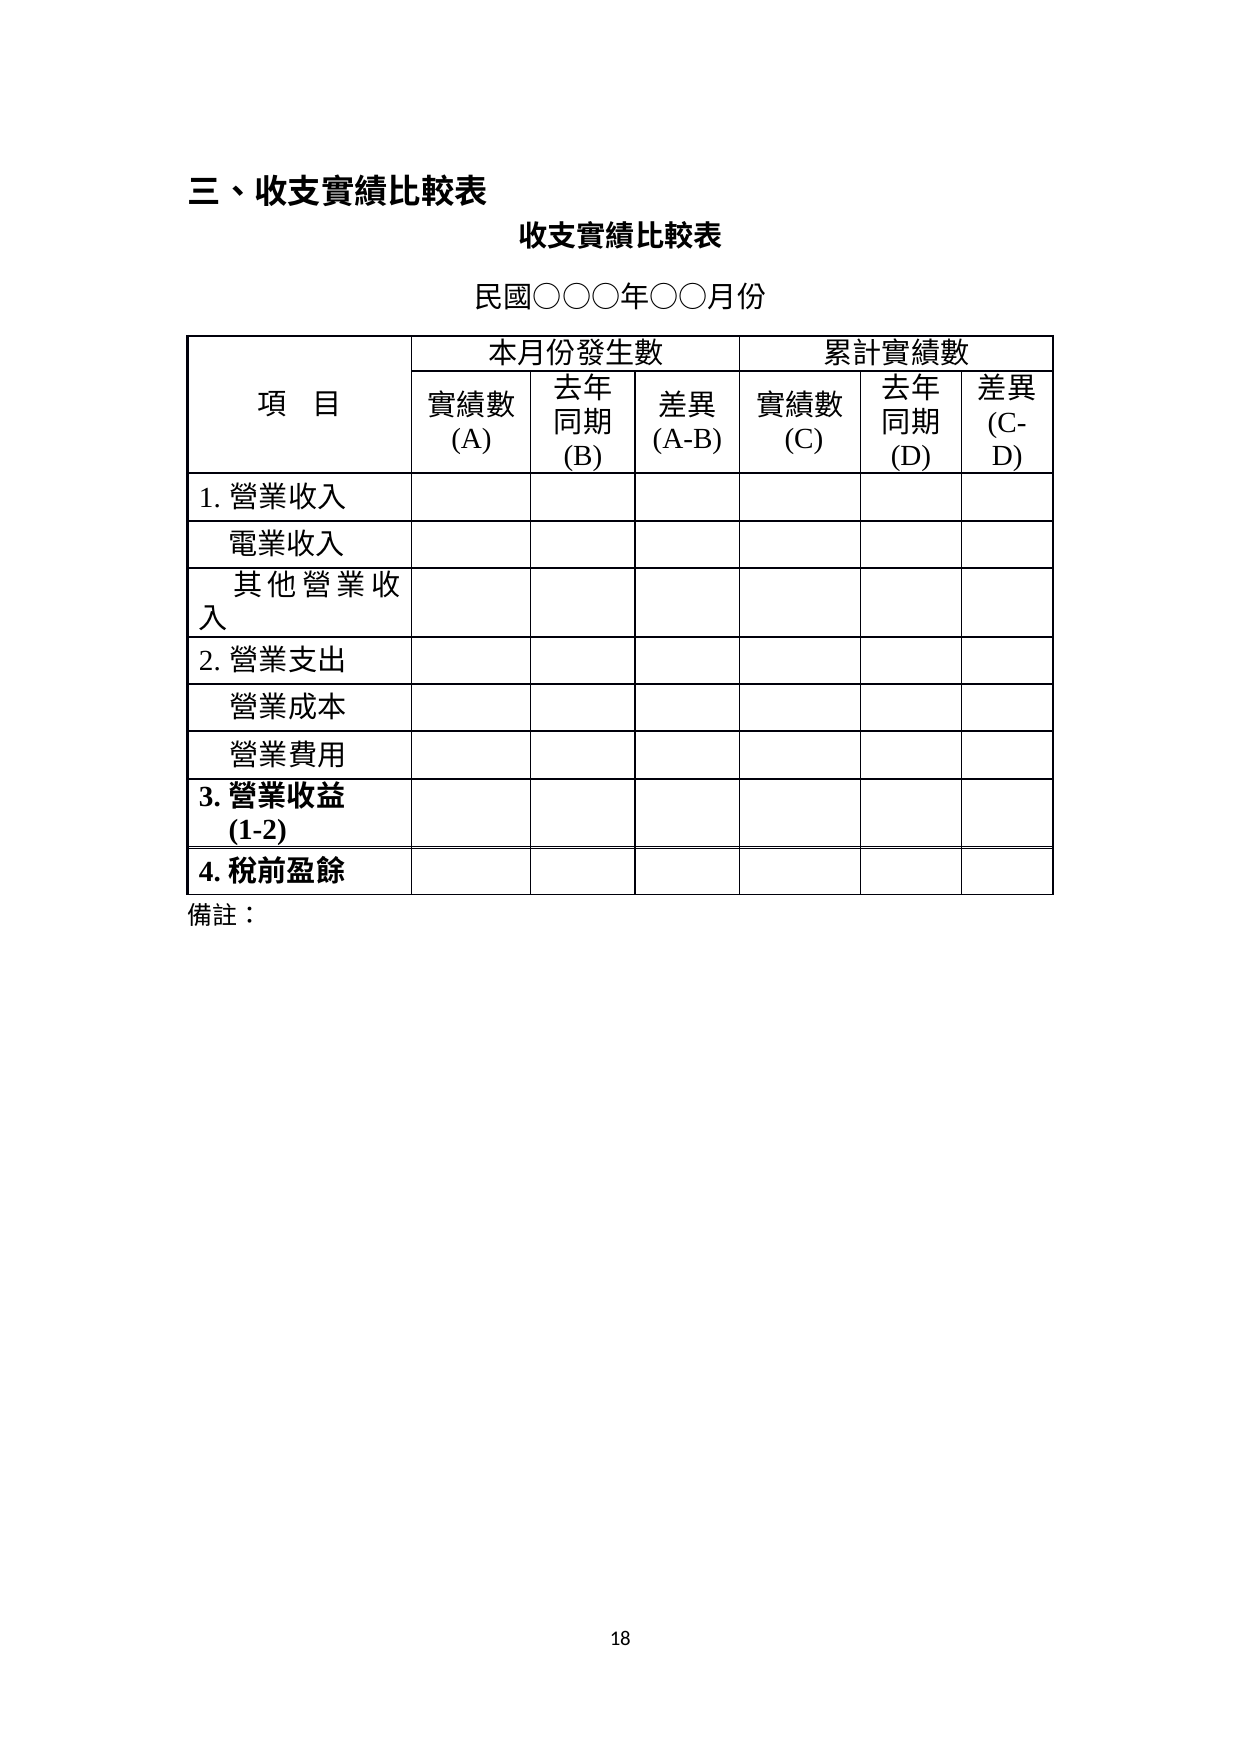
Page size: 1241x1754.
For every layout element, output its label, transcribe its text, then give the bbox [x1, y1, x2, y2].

table_cell [531, 638, 634, 683]
table_header 累計實績數 [740, 337, 1052, 370]
table_cell [861, 780, 961, 846]
table_cell 營業費用 [189, 732, 411, 777]
table_cell [531, 732, 634, 777]
table_cell [861, 569, 961, 636]
text 民國○○○年○○月份 [187, 274, 1053, 316]
table_cell [962, 780, 1052, 846]
table_cell [740, 638, 860, 683]
table_cell [962, 732, 1052, 777]
table_cell [412, 522, 530, 567]
table_cell [636, 569, 739, 636]
table_cell [412, 732, 530, 777]
table_cell [636, 638, 739, 683]
table_cell [412, 569, 530, 636]
table_cell [531, 849, 634, 893]
table_cell [636, 522, 739, 567]
table_cell [636, 474, 739, 519]
table_cell 差異 (C-D) [962, 372, 1052, 472]
table_cell [412, 685, 530, 730]
table_cell [962, 522, 1052, 567]
table_cell 實績數 (A) [412, 372, 530, 472]
table_cell [740, 569, 860, 636]
table_cell [531, 685, 634, 730]
table_cell [740, 685, 860, 730]
table_cell [861, 638, 961, 683]
table_cell [740, 474, 860, 519]
list 收支實績比較表 [187, 213, 1053, 255]
table_cell [531, 474, 634, 519]
subtitle 三、收支實績比較表 [187, 164, 1053, 213]
table_cell [531, 780, 634, 846]
table_cell 實績數 (C) [740, 372, 860, 472]
table_cell [861, 522, 961, 567]
table_cell [531, 522, 634, 567]
table_cell [636, 849, 739, 893]
table_cell 去年同期 (B) [531, 372, 634, 472]
table_cell 營業收益 (1-2) [189, 780, 411, 846]
table_cell [861, 732, 961, 777]
table_cell 稅前盈餘 [189, 849, 411, 893]
table_cell 營業收入 [189, 474, 411, 519]
table_cell [531, 569, 634, 636]
table_cell [861, 849, 961, 893]
table_cell [962, 638, 1052, 683]
table_cell [412, 780, 530, 846]
text 備註： [187, 895, 1053, 932]
table_cell [412, 638, 530, 683]
table_cell [962, 849, 1052, 893]
table_header 本月份發生數 [412, 337, 739, 370]
table_cell [412, 849, 530, 893]
table_cell [962, 474, 1052, 519]
table_cell [962, 685, 1052, 730]
table_header 項 目 [189, 337, 411, 472]
table_cell 電業收入 [189, 522, 411, 567]
table_cell [636, 732, 739, 777]
table_cell [962, 569, 1052, 636]
table_cell [740, 780, 860, 846]
table_cell 營業成本 [189, 685, 411, 730]
table_cell 營業支出 [189, 638, 411, 683]
table_cell 其他營業收入 [189, 569, 411, 636]
table_cell [740, 522, 860, 567]
table_cell [636, 685, 739, 730]
table_cell [412, 474, 530, 519]
table_cell [740, 732, 860, 777]
table_cell [740, 849, 860, 893]
table_cell [861, 685, 961, 730]
table_cell [636, 780, 739, 846]
table_cell 差異 (A-B) [636, 372, 739, 472]
table_cell [861, 474, 961, 519]
table_cell 去年同期 (D) [861, 372, 961, 472]
